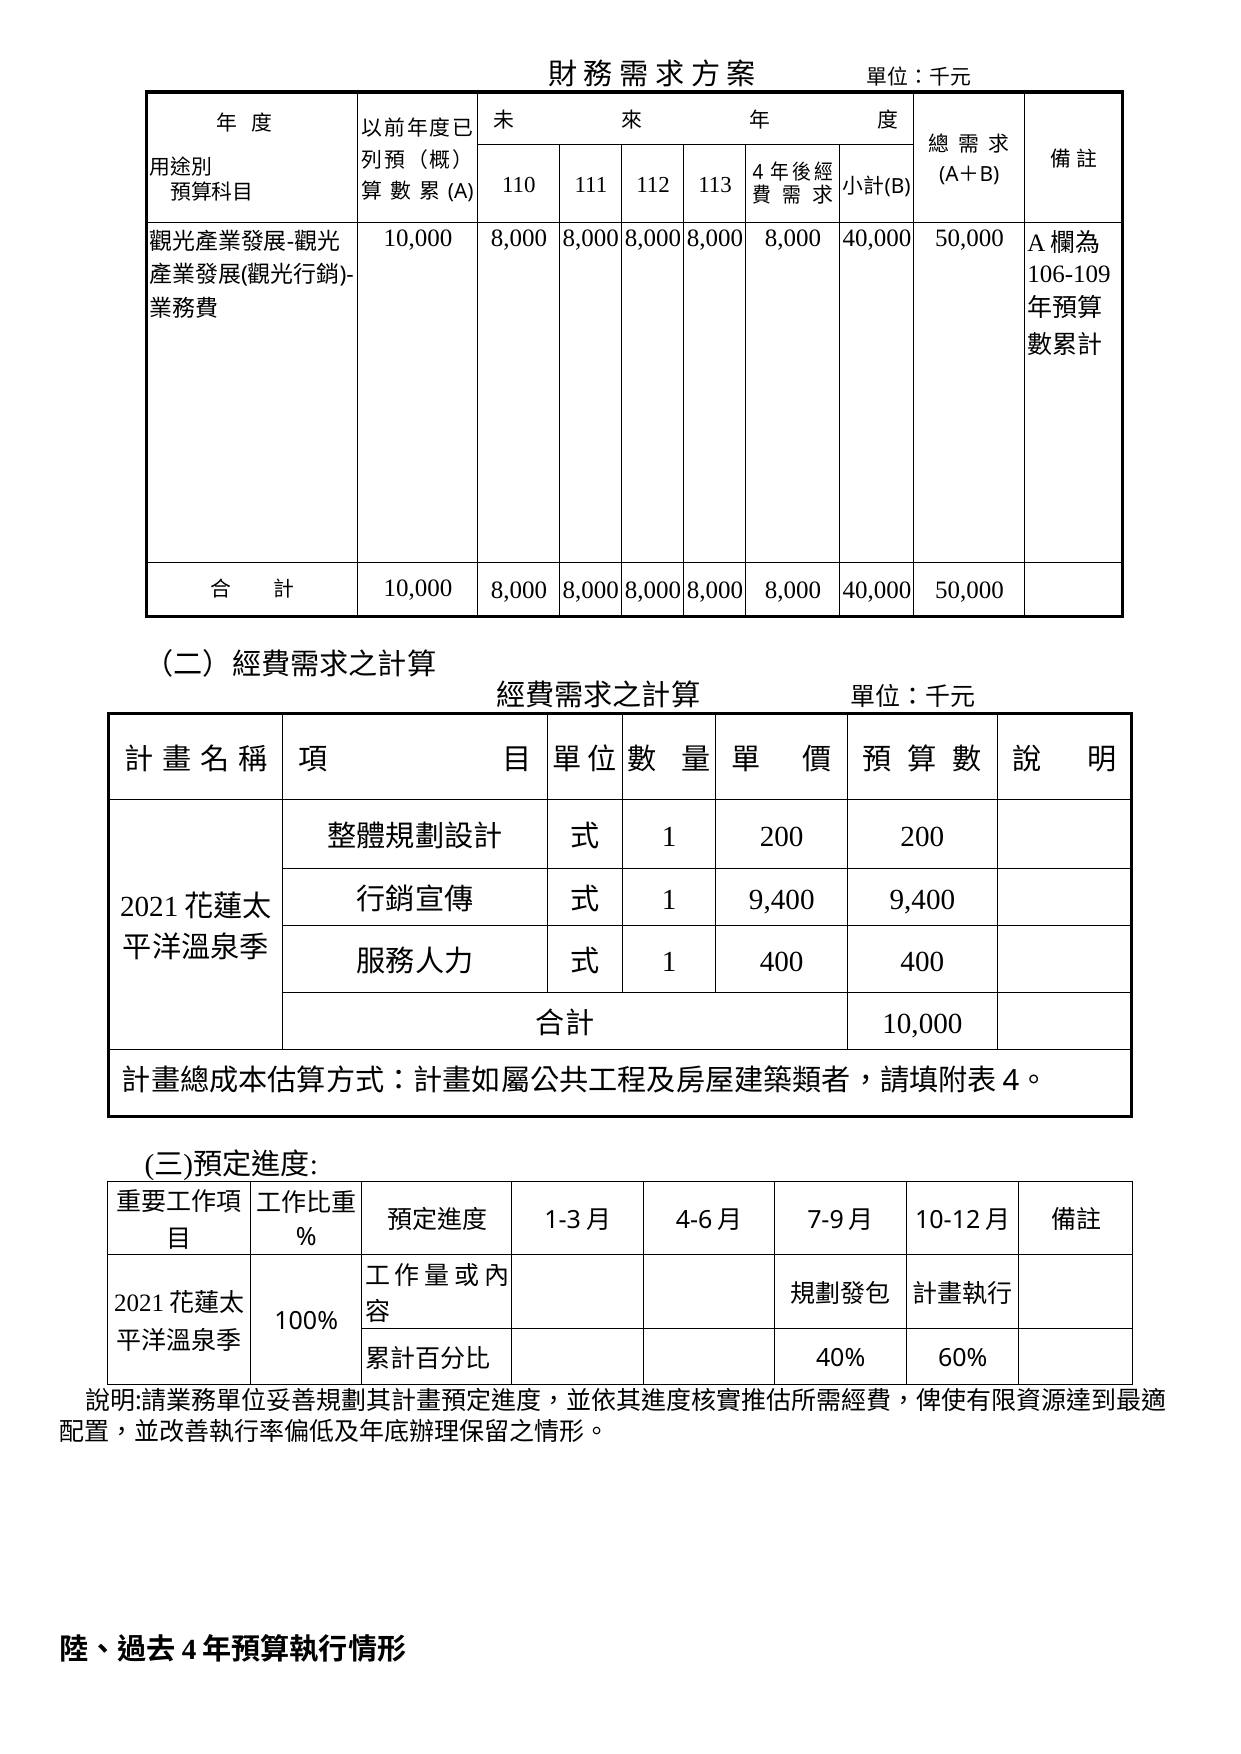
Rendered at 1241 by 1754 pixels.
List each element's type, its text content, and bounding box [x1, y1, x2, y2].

table_cell [998, 869, 1130, 925]
table_cell 累計百分比 [362, 1329, 511, 1383]
table_cell 式 [548, 926, 622, 992]
table_cell 式 [548, 800, 622, 868]
table_cell 8,000 [684, 563, 745, 615]
table_header 項目 [283, 715, 547, 799]
table_cell 10,000 [358, 563, 477, 615]
table_cell 112 [622, 145, 683, 222]
table_header 說明 [998, 715, 1130, 799]
table_header 預算數 [848, 715, 997, 799]
table_cell 40,000 [840, 563, 913, 615]
table_cell 工作量或內容 [362, 1255, 511, 1328]
table_header 單價 [716, 715, 847, 799]
table_cell [644, 1255, 774, 1328]
table_cell 8,000 [622, 563, 683, 615]
table_cell 規劃發包 [775, 1255, 906, 1328]
table_cell 行銷宣傳 [283, 869, 547, 925]
table_cell 10,000 [358, 223, 477, 562]
text （二）經費需求之計算 [59, 649, 1181, 681]
table_cell 1 [623, 800, 715, 868]
text 經費需求之計算 單位：千元 [59, 681, 1181, 712]
table_cell 8,000 [746, 563, 839, 615]
table_cell [512, 1255, 643, 1328]
table_cell 觀光產業發展-觀光產業發展(觀光行銷)-業務費 [148, 223, 357, 562]
text 陸、過去4年預算執行情形 [59, 1634, 1181, 1666]
table_cell 200 [848, 800, 997, 868]
table_header 4-6月 [644, 1182, 774, 1254]
table_cell 50,000 [914, 563, 1024, 615]
table_header 備註 [1019, 1182, 1132, 1254]
table_header 備 註 [1025, 94, 1121, 222]
table_cell 整體規劃設計 [283, 800, 547, 868]
table_header 數量 [623, 715, 715, 799]
table_cell 計畫總成本估算方式：計畫如屬公共工程及房屋建築類者，請填附表4。 [110, 1050, 1130, 1115]
table_cell 9,400 [848, 869, 997, 925]
table_cell [1019, 1329, 1132, 1383]
table_header 單位 [548, 715, 622, 799]
table_cell 8,000 [560, 223, 621, 562]
table_cell A欄為106-109年預算數累計 [1025, 223, 1121, 562]
table_cell 10,000 [848, 993, 997, 1048]
table_cell 40% [775, 1329, 906, 1383]
table_header 工作比重% [251, 1182, 361, 1254]
table_header 重要工作項目 [108, 1182, 250, 1254]
table_header 1-3月 [512, 1182, 643, 1254]
table_cell 8,000 [560, 563, 621, 615]
table_cell 小計(B) [840, 145, 913, 222]
table_cell 9,400 [716, 869, 847, 925]
table_cell 1 [623, 926, 715, 992]
table_cell [998, 800, 1130, 868]
table_cell 111 [560, 145, 621, 222]
table_cell 400 [716, 926, 847, 992]
table_cell 式 [548, 869, 622, 925]
table_header 計畫名稱 [110, 715, 282, 799]
table_cell 200 [716, 800, 847, 868]
table_cell 8,000 [746, 223, 839, 562]
table_cell 8,000 [684, 223, 745, 562]
table_cell 服務人力 [283, 926, 547, 992]
table_cell 113 [684, 145, 745, 222]
table_cell 4年後經費需求 [746, 145, 839, 222]
table_cell [1025, 563, 1121, 615]
table_header 以前年度已列預（概）算數累(A) [358, 94, 477, 222]
table_header 7-9月 [775, 1182, 906, 1254]
table_cell [998, 993, 1130, 1048]
table_cell 8,000 [622, 223, 683, 562]
table_cell 計畫執行 [907, 1255, 1018, 1328]
table_cell 400 [848, 926, 997, 992]
table_cell 110 [478, 145, 559, 222]
table_cell 8,000 [478, 563, 559, 615]
table_cell 合計 [283, 993, 847, 1048]
text 說明:請業務單位妥善規劃其計畫預定進度，並依其進度核實推估所需經費，俾使有限資源達到最適配置，並改善執行率偏低及年底辦理保留之情形。 [59, 1384, 1181, 1447]
table_cell 2021花蓮太平洋溫泉季 [110, 800, 282, 1048]
table_cell 40,000 [840, 223, 913, 562]
table_cell [1019, 1255, 1132, 1328]
table_header 年 度 用途別 預算科目 [148, 94, 357, 222]
table_header 10-12月 [907, 1182, 1018, 1254]
table_cell [644, 1329, 774, 1383]
table_cell 50,000 [914, 223, 1024, 562]
text 財 務 需 求 方 案 單位：千元 [59, 59, 1181, 90]
text (三)預定進度: [59, 1149, 1181, 1181]
table_header 總 需 求 (A＋B) [914, 94, 1024, 222]
table_cell 2021花蓮太平洋溫泉季 [108, 1255, 250, 1383]
table_cell 8,000 [478, 223, 559, 562]
table_cell 合 計 [148, 563, 357, 615]
table_header 預定進度 [362, 1182, 511, 1254]
table_cell 1 [623, 869, 715, 925]
table_cell [998, 926, 1130, 992]
table_cell [512, 1329, 643, 1383]
table_cell 60% [907, 1329, 1018, 1383]
table_cell 100% [251, 1255, 361, 1383]
table_header 未來年度 [478, 94, 913, 143]
